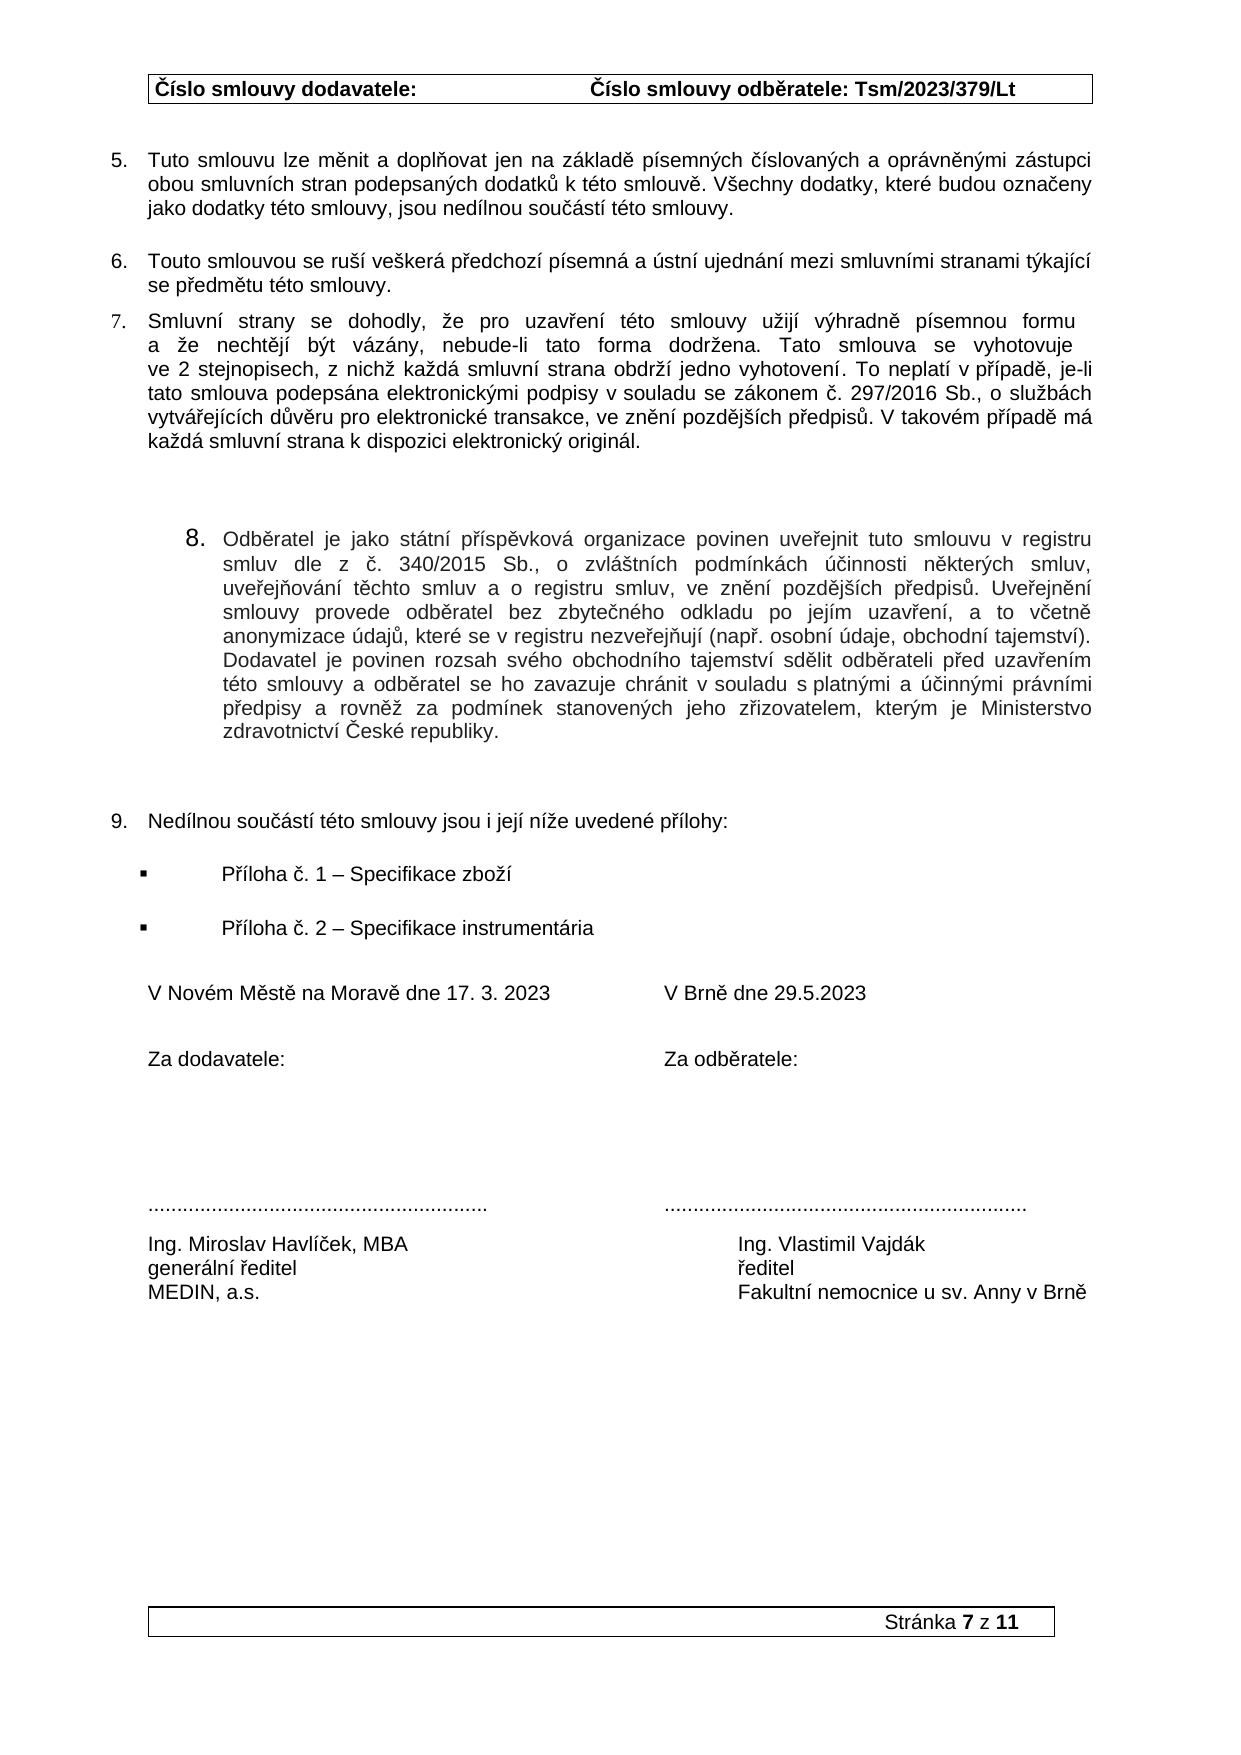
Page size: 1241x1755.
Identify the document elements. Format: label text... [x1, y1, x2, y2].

text ........................................................... ............................................................... [148, 1191, 1093, 1215]
list Smluvní strany se dohodly, že pro uzavření této smlouvy užijí výhradně písemnou formu a že nechtějí být vázány, nebude-li tato forma dodržena. Tato smlouva se vyhotovuje ve 2 stejnopisech, z nichž každá smluvní strana obdrží jedno vyhotovení. To neplatí v případě, je-li tato smlouva podepsána elektronickými podpisy v souladu se zákonem č. 297/2016 Sb., o službách vytvářejících důvěru pro elektronické transakce, ve znění pozdějších předpisů. V takovém případě má každá smluvní strana k dispozici elektronický originál. [111, 309, 1093, 453]
text Ing. Miroslav Havlíček, MBA Ing. Vlastimil Vajdák [148, 1232, 1093, 1256]
list Příloha č. 1 – Specifikace zboží [139, 862, 1093, 886]
list Nedílnou součástí této smlouvy jsou i její níže uvedené přílohy: [111, 809, 1093, 833]
text Za dodavatele: Za odběratele: [148, 1047, 1093, 1071]
text V Novém Městě na Moravě dne 17. 3. 2023 V Brně dne 29.5.2023 [148, 981, 1093, 1005]
list Příloha č. 2 – Specifikace instrumentária [139, 915, 1093, 939]
text MEDIN, a.s. Fakultní nemocnice u sv. Anny v Brně [148, 1280, 1093, 1304]
list Tuto smlouvu lze měnit a doplňovat jen na základě písemných číslovaných a oprávněnými zástupci obou smluvních stran podepsaných dodatků k této smlouvě. Všechny dodatky, které budou označeny jako dodatky této smlouvy, jsou nedílnou součástí této smlouvy. [111, 148, 1093, 219]
list Odběratel je jako státní příspěvková organizace povinen uveřejnit tuto smlouvu v registru smluv dle z č. 340/2015 Sb., o zvláštních podmínkách účinnosti některých smluv, uveřejňování těchto smluv a o registru smluv, ve znění pozdějších předpisů. Uveřejnění smlouvy provede odběratel bez zbytečného odkladu po jejím uzavření, a to včetně anonymizace údajů, které se v registru nezveřejňují (např. osobní údaje, obchodní tajemství). Dodavatel je povinen rozsah svého obchodního tajemství sdělit odběrateli před uzavřením této smlouvy a odběratel se ho zavazuje chránit v souladu s platnými a účinnými právními předpisy a rovněž za podmínek stanovených jeho zřizovatelem, kterým je Ministerstvo zdravotnictví České republiky. [185, 523, 1093, 743]
list Touto smlouvou se ruší veškerá předchozí písemná a ústní ujednání mezi smluvními stranami týkající se předmětu této smlouvy. [111, 249, 1093, 297]
text generální ředitel ředitel [148, 1256, 1093, 1280]
